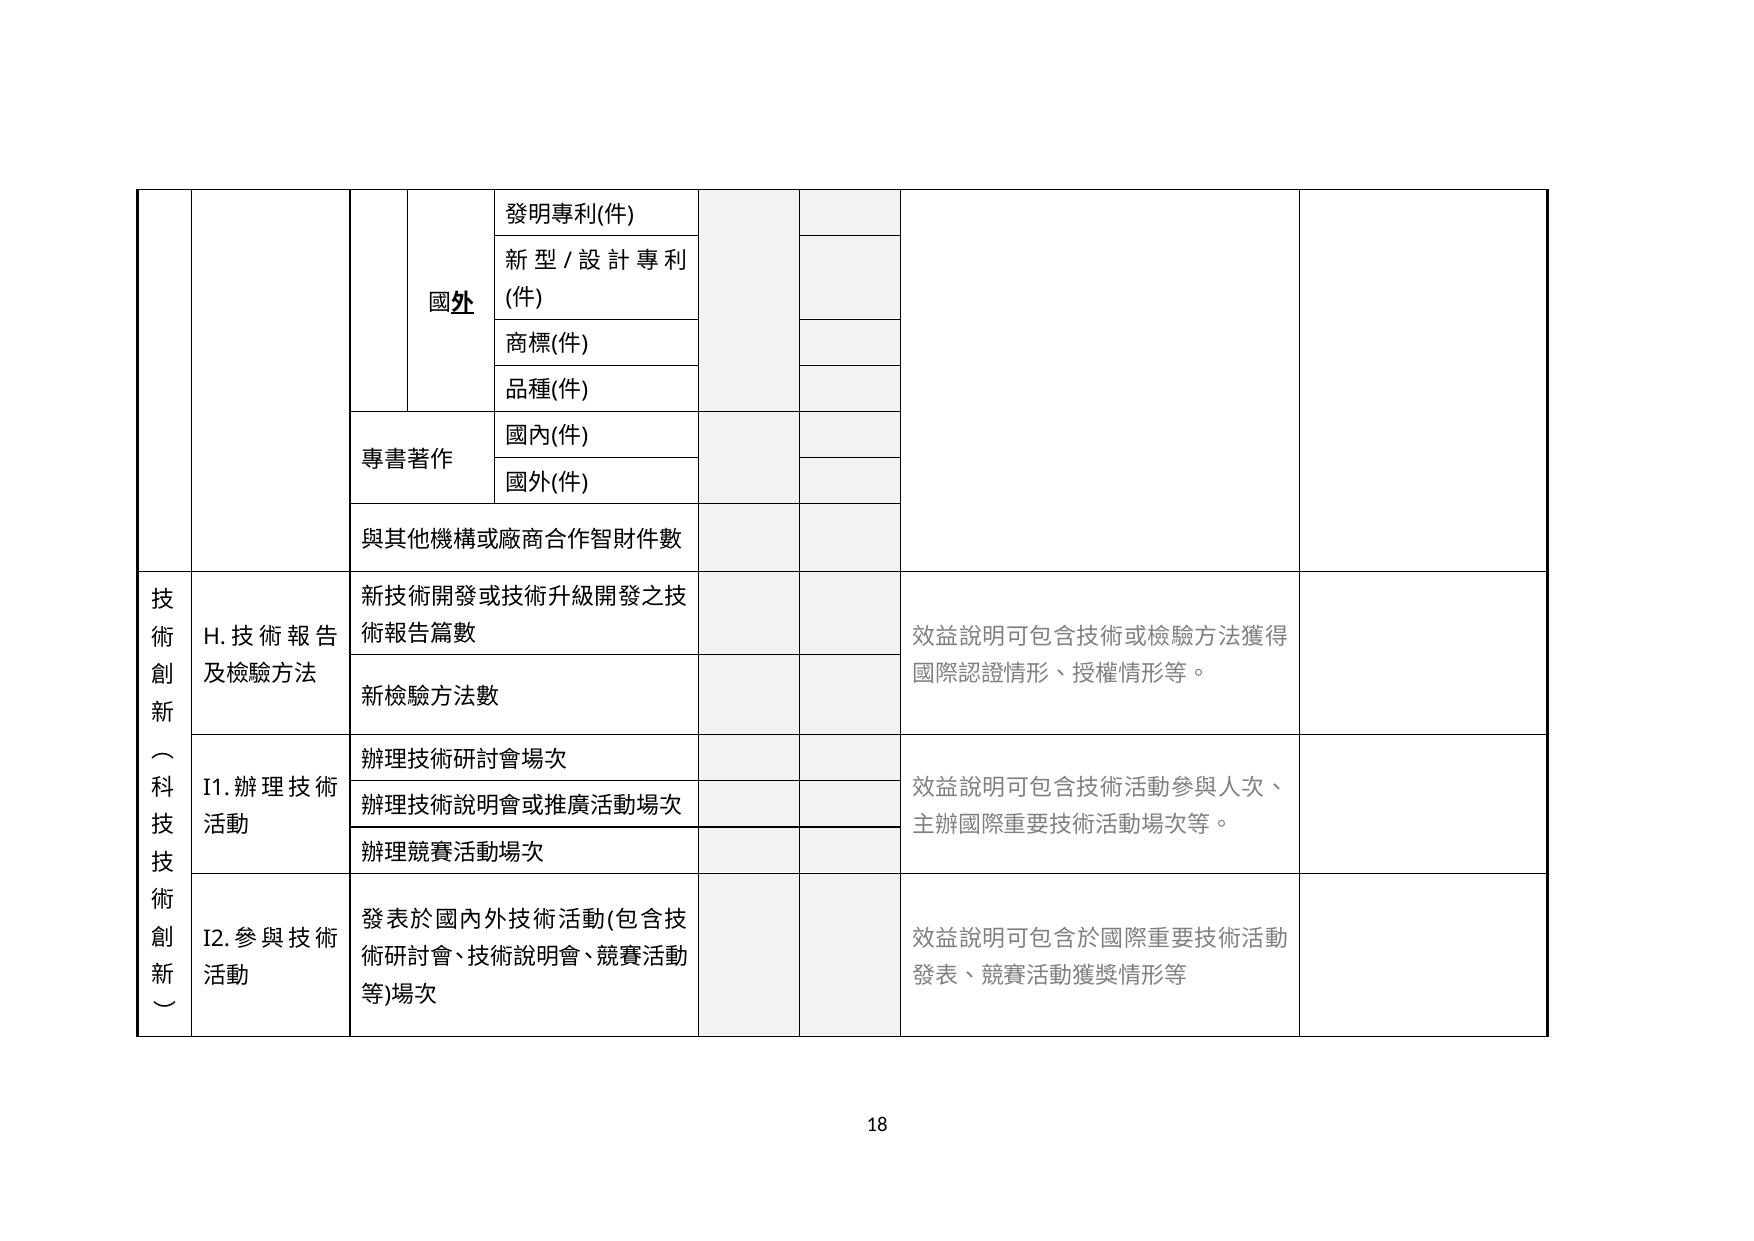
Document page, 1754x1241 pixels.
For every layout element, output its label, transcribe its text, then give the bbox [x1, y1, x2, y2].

table_cell [901, 190, 1299, 571]
table_cell [1300, 874, 1546, 1036]
table_cell 品種(件) [495, 366, 698, 411]
table_cell I1.辦理技術活動 [192, 735, 349, 872]
table_cell [1300, 190, 1546, 571]
table_cell 新型/設計專利(件) [495, 236, 698, 318]
table_cell [800, 320, 900, 364]
table_cell 國外(件) [495, 458, 698, 503]
table_cell [800, 504, 900, 571]
table_cell 效益說明可包含於國際重要技術活動發表、競賽活動獲獎情形等 [901, 874, 1299, 1036]
table_cell [139, 190, 191, 571]
table_cell [699, 572, 799, 654]
table_cell 與其他機構或廠商合作智財件數 [351, 504, 698, 571]
table_cell [351, 190, 407, 411]
table_cell [699, 874, 799, 1036]
table_cell 發明專利(件) [495, 190, 698, 235]
table_cell [800, 458, 900, 503]
table_cell 新檢驗方法數 [351, 655, 698, 734]
table_cell [699, 412, 799, 503]
table_cell 辦理技術說明會或推廣活動場次 [351, 781, 698, 826]
table_cell 國內(件) [495, 412, 698, 457]
table_cell [800, 874, 900, 1036]
table_cell 商標(件) [495, 320, 698, 364]
table_cell 技 術 創 新 ︵ 科 技 技 術 創 新 ︶ [139, 572, 191, 1036]
table_cell [800, 236, 900, 318]
table_cell [1300, 735, 1546, 872]
table_cell [699, 781, 799, 826]
table_cell [800, 655, 900, 734]
table_cell [192, 190, 349, 571]
table_cell [800, 366, 900, 411]
table_cell 效益說明可包含技術活動參與人次、主辦國際重要技術活動場次等。 [901, 735, 1299, 872]
table_cell 專書著作 [351, 412, 494, 503]
table_cell H.技術報告及檢驗方法 [192, 572, 349, 734]
table_cell [800, 190, 900, 235]
table_cell I2.參與技術活動 [192, 874, 349, 1036]
table_cell 發表於國內外技術活動(包含技術研討會、技術說明會、競賽活動等)場次 [351, 874, 698, 1036]
table_cell [1300, 572, 1546, 734]
table_cell [699, 735, 799, 780]
table_cell [699, 828, 799, 872]
table_cell [800, 412, 900, 457]
table_cell [699, 504, 799, 571]
table_cell 新技術開發或技術升級開發之技術報告篇數 [351, 572, 698, 654]
table_cell [699, 655, 799, 734]
table_cell [800, 572, 900, 654]
table_cell [699, 190, 799, 411]
table_cell 辦理技術研討會場次 [351, 735, 698, 780]
table_cell [800, 828, 900, 872]
table_cell 效益說明可包含技術或檢驗方法獲得國際認證情形、授權情形等。 [901, 572, 1299, 734]
table_cell 辦理競賽活動場次 [351, 828, 698, 872]
table_cell [800, 735, 900, 780]
table_cell 國外 [408, 190, 494, 411]
table_cell [800, 781, 900, 826]
